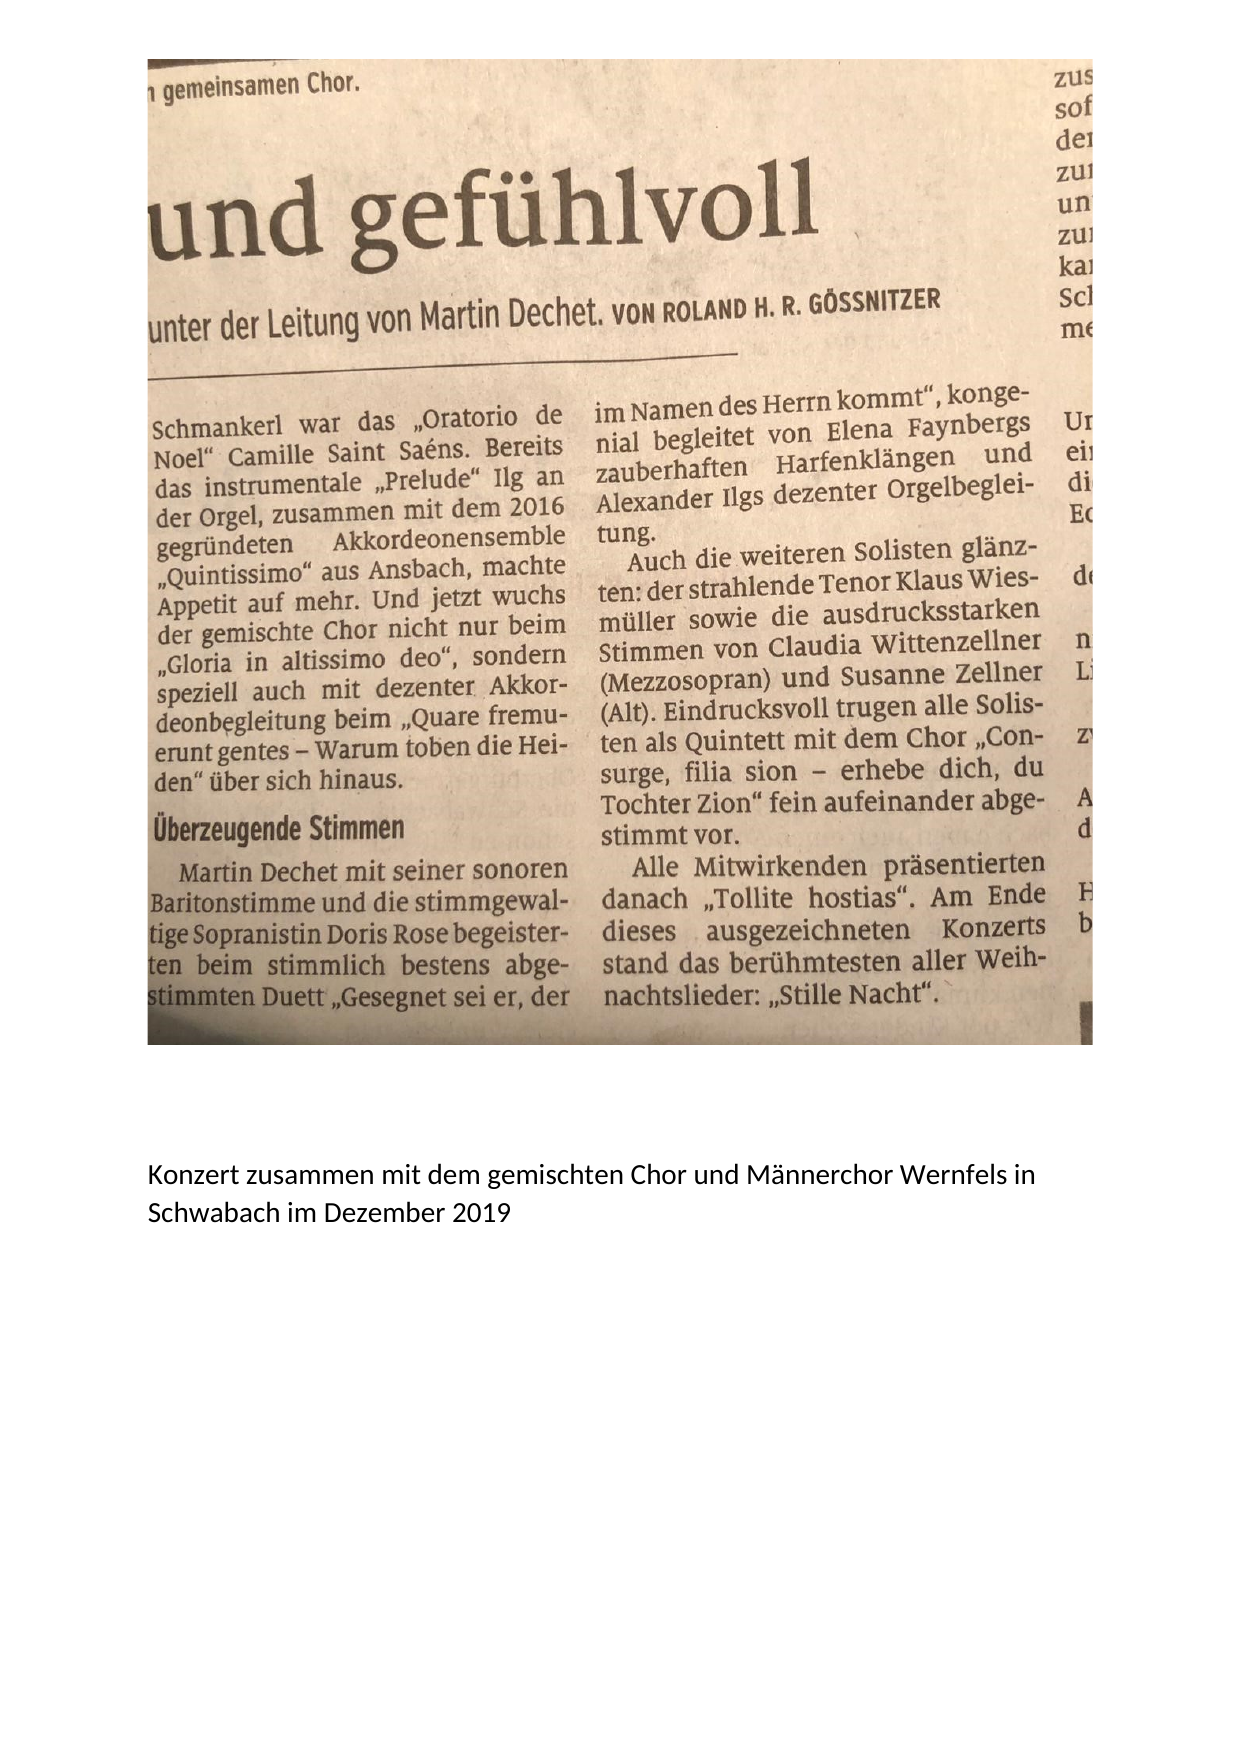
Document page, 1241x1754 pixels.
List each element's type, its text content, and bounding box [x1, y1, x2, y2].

text Konzert zusammen mit dem gemischten Chor und Männerchor Wernfels in Schwabach im Dezember 2019 [148, 1156, 1092, 1229]
